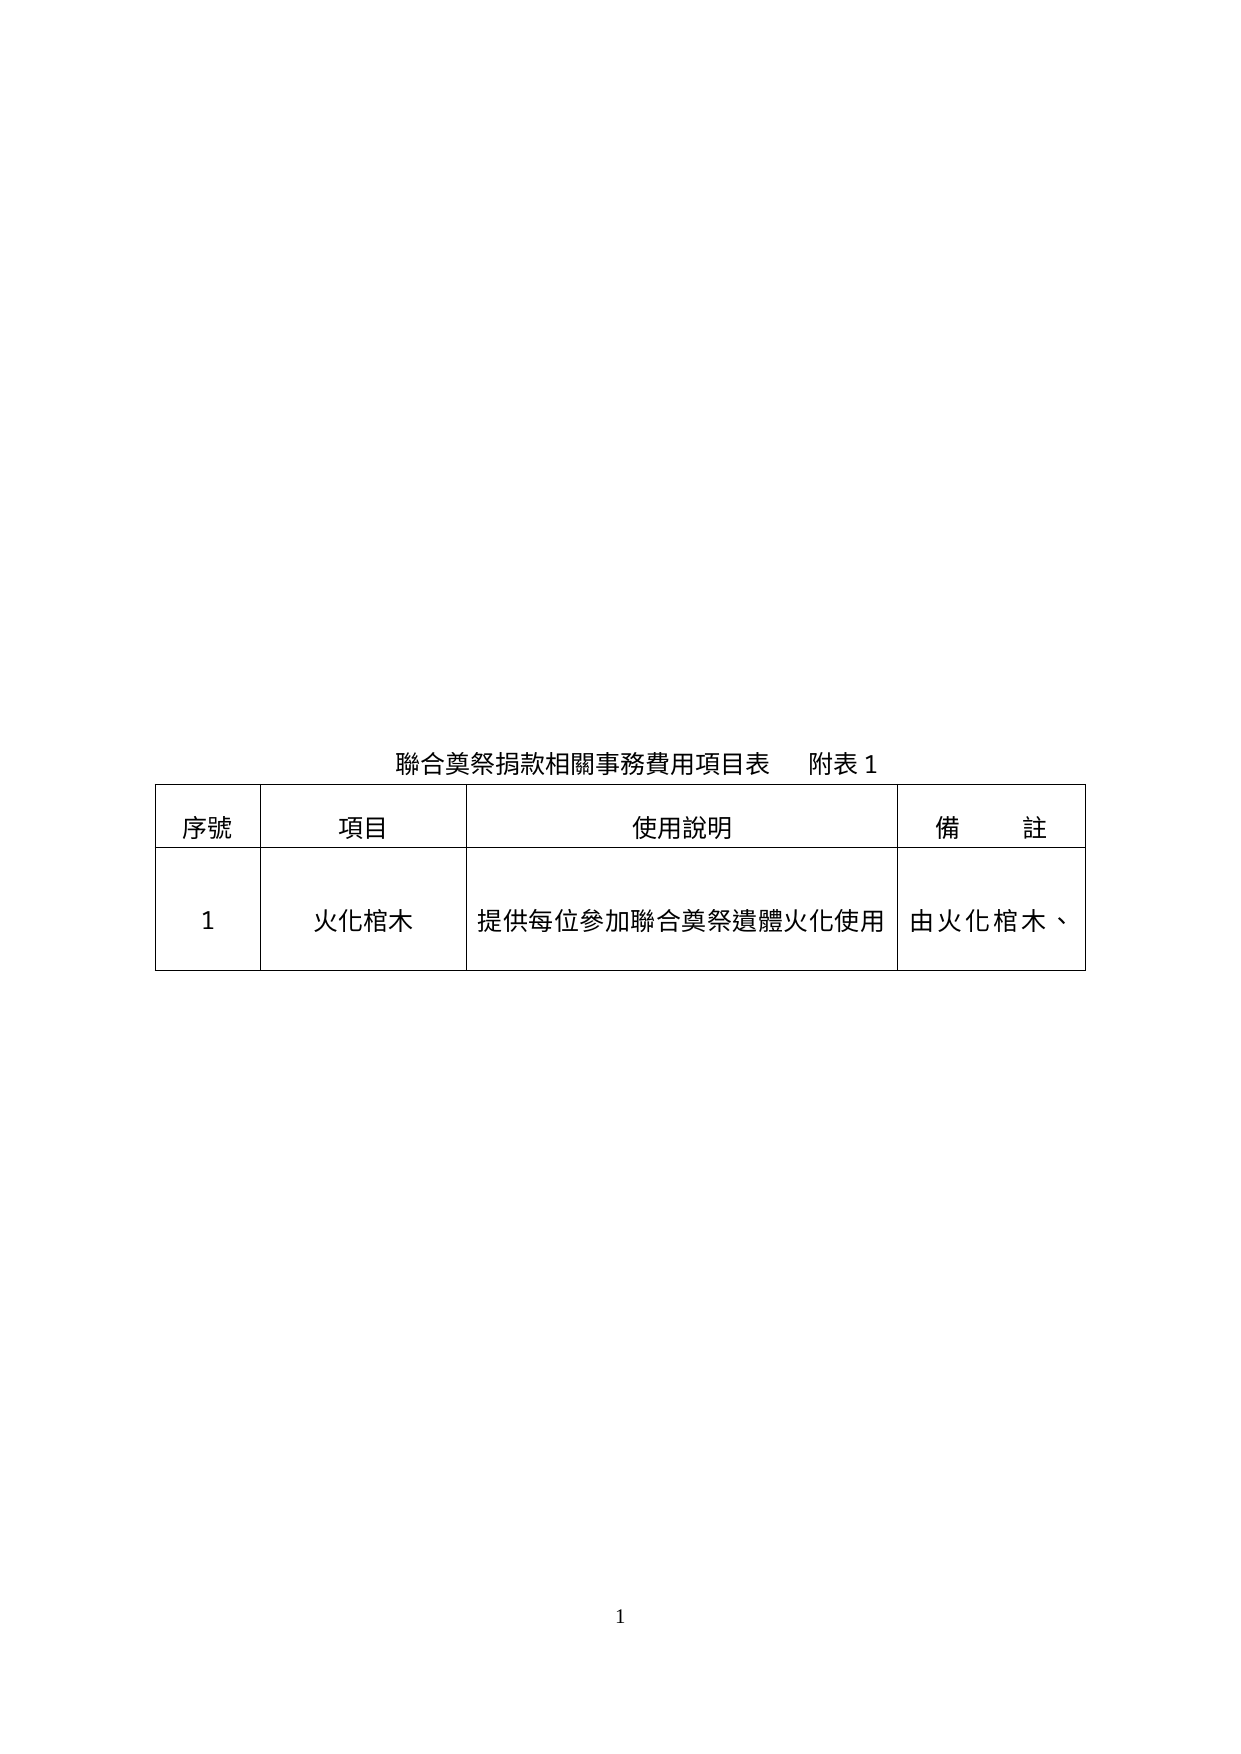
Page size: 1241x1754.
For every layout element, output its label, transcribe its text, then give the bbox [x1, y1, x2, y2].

table_header 備 註 [898, 785, 1085, 847]
table_cell 提供每位參加聯合奠祭遺體火化使用 [467, 848, 897, 970]
table_cell 1 [156, 848, 260, 970]
table_header 使用說明 [467, 785, 897, 847]
text 聯合奠祭捐款相關事務費用項目表 附表1 [122, 721, 1152, 784]
table_header 項目 [261, 785, 466, 847]
table_cell 火化棺木 [261, 848, 466, 970]
table_cell 由火化棺木、 [898, 848, 1085, 970]
table_header 序號 [156, 785, 260, 847]
